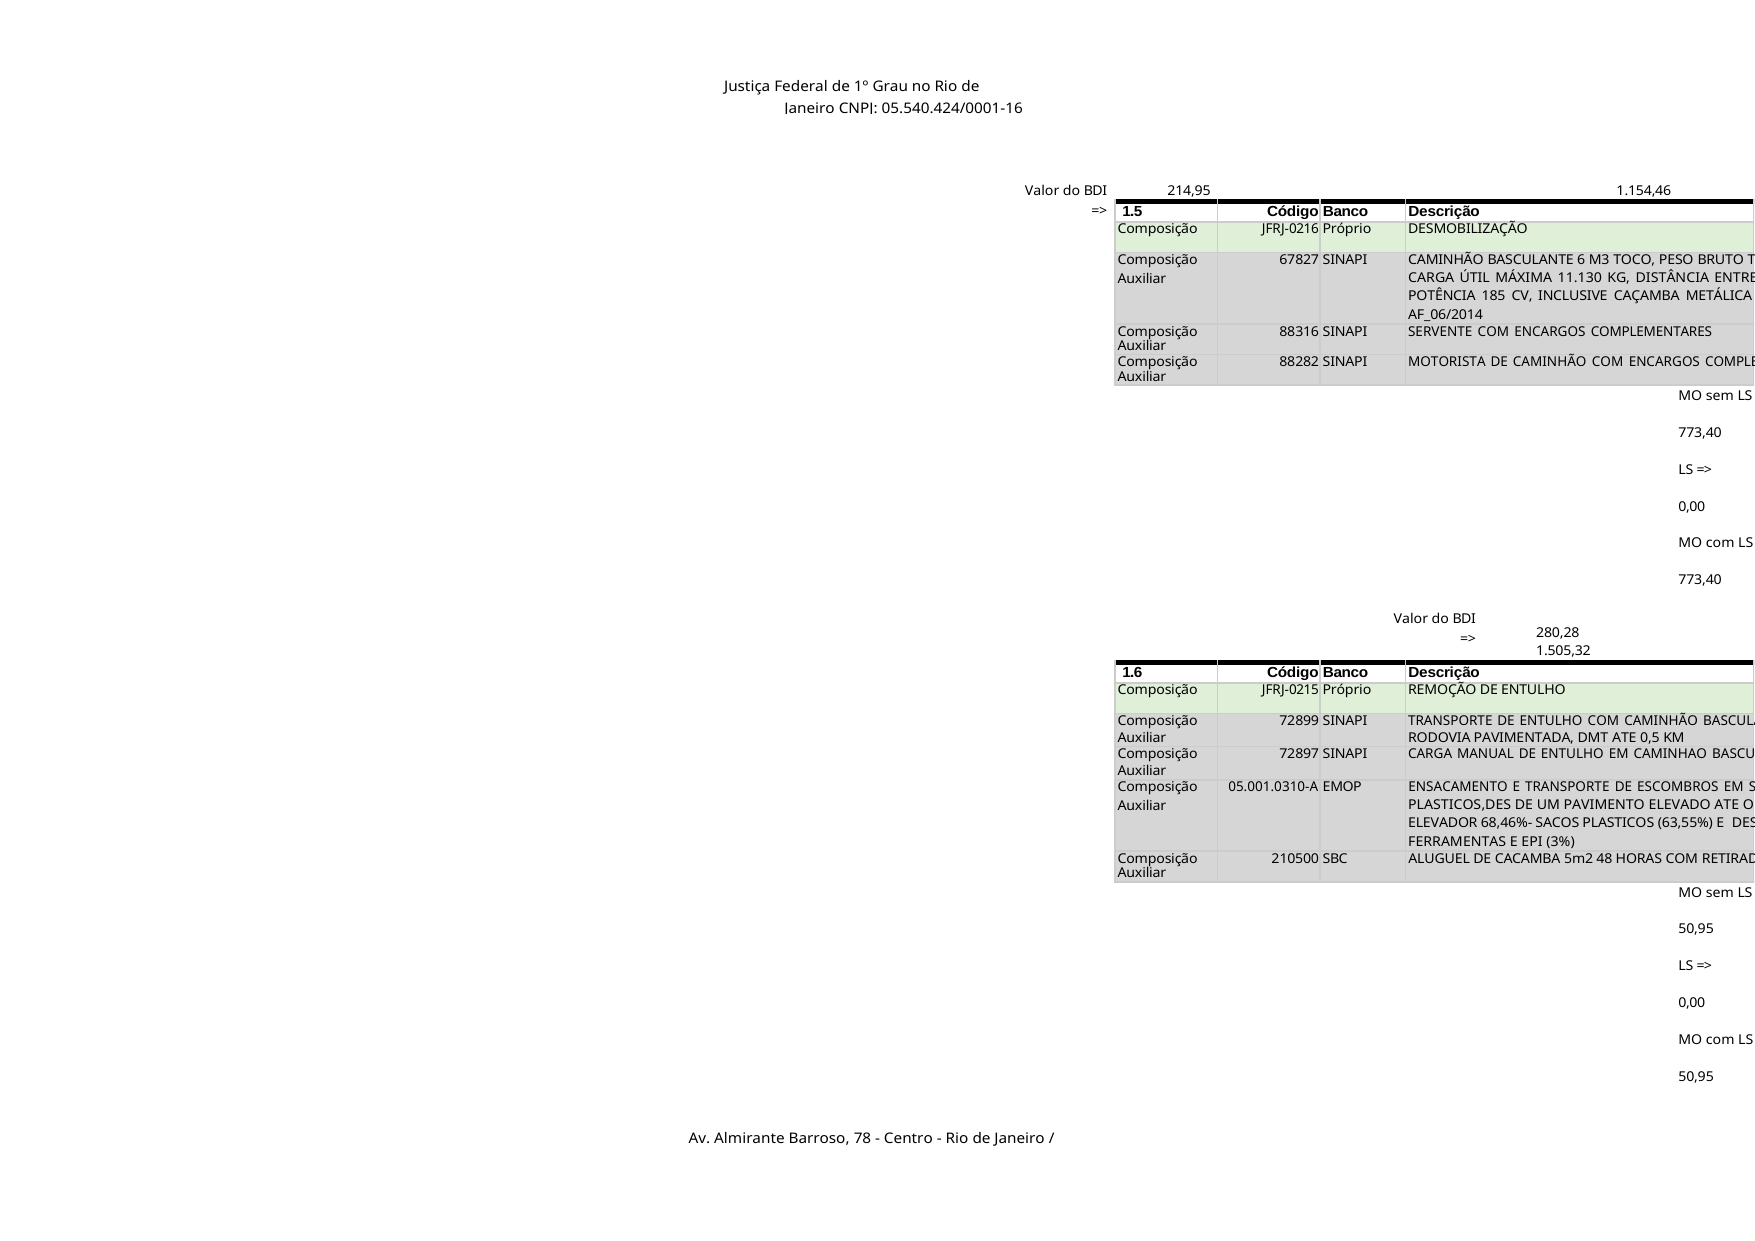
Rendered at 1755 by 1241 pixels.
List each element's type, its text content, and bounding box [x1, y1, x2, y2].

table_cell Composição [1116, 223, 1217, 252]
table_cell EMOP [1321, 781, 1405, 850]
table_cell Composição Auxiliar [1116, 714, 1217, 746]
table_cell SINAPI [1321, 355, 1405, 384]
table_cell 72899 [1218, 714, 1319, 746]
table_header Banco [1321, 665, 1405, 682]
table_cell ENSACAMENTO E TRANSPORTE DE ESCOMBROS EM SACOS PLASTICOS,DES DE UM PAVIMENTO ELEVADO ATE O TERREO,UTILIZANDO ELEVADOR 68,46%- SACOS PLASTICOS (63,55%) E DESGASTE DE FERRAMENTAS E EPI (3%) [1406, 781, 1753, 850]
table_cell 88282 [1218, 355, 1319, 384]
table_cell 67827 [1218, 253, 1319, 323]
table_cell Próprio [1321, 223, 1405, 252]
text 214,95 1.154,46 [1167, 180, 1680, 199]
table_cell JFRJ-0215 [1218, 684, 1319, 713]
table_cell SINAPI [1321, 325, 1405, 354]
table_cell 210500 [1218, 852, 1319, 881]
table_cell Composição Auxiliar [1116, 355, 1217, 384]
text MO sem LS => 773,40 LS => 0,00 MO com LS => 773,40 [1678, 386, 1754, 589]
table_cell 72897 [1218, 747, 1319, 779]
table_cell CARGA MANUAL DE ENTULHO EM CAMINHAO BASCULANTE 6 M3 [1406, 747, 1753, 779]
table_cell Composição Auxiliar [1116, 325, 1217, 354]
text => [1112, 629, 1476, 647]
table_header Descrição [1406, 204, 1753, 221]
table_cell SERVENTE COM ENCARGOS COMPLEMENTARES [1406, 325, 1753, 354]
table_cell SINAPI [1321, 747, 1405, 779]
text Valor do BDI [74, 180, 1107, 199]
table_cell Composição Auxiliar [1116, 781, 1217, 850]
table_cell TRANSPORTE DE ENTULHO COM CAMINHÃO BASCULANTE 6 M3, RODOVIA PAVIMENTADA, DMT ATE 0,5 KM [1406, 714, 1753, 746]
text MO sem LS => 50,95 LS => 0,00 MO com LS => 50,95 [1678, 883, 1754, 1085]
table_header 1.5 [1116, 204, 1217, 221]
table_header 1.6 [1116, 665, 1217, 682]
table_cell REMOÇÃO DE ENTULHO [1406, 684, 1753, 713]
table_header Código [1218, 665, 1319, 682]
table_header Código [1218, 204, 1319, 221]
table_cell SBC [1321, 852, 1405, 881]
table_cell 05.001.0310-A [1218, 781, 1319, 850]
text => [74, 201, 1107, 219]
table_cell SINAPI [1321, 253, 1405, 323]
table_cell JFRJ-0216 [1218, 223, 1319, 252]
table_header Banco [1321, 204, 1405, 221]
table_cell DESMOBILIZAÇÃO [1406, 223, 1753, 252]
text Valor do BDI [1112, 609, 1476, 627]
table_cell MOTORISTA DE CAMINHÃO COM ENCARGOS COMPLEMENTARES [1406, 355, 1753, 384]
table_cell Composição [1116, 684, 1217, 713]
table_cell 88316 [1218, 325, 1319, 354]
table_cell SINAPI [1321, 714, 1405, 746]
text 280,28 1.505,32 [1536, 623, 1680, 660]
table_cell Composição Auxiliar [1116, 747, 1217, 779]
table_cell CAMINHÃO BASCULANTE 6 M3 TOCO, PESO BRUTO TOTAL 16.000 KG, CARGA ÚTIL MÁXIMA 11.130 KG, DISTÂNCIA ENTRE EIXOS 5,36 M, POTÊNCIA 185 CV, INCLUSIVE CAÇAMBA METÁLICA - CHI DIURNO. AF_06/2014 [1406, 253, 1753, 323]
table_cell ALUGUEL DE CACAMBA 5m2 48 HORAS COM RETIRADA [1406, 852, 1753, 881]
table_cell Composição Auxiliar [1116, 253, 1217, 323]
table_cell Composição Auxiliar [1116, 852, 1217, 881]
table_cell Próprio [1321, 684, 1405, 713]
table_header Descrição [1406, 665, 1753, 682]
